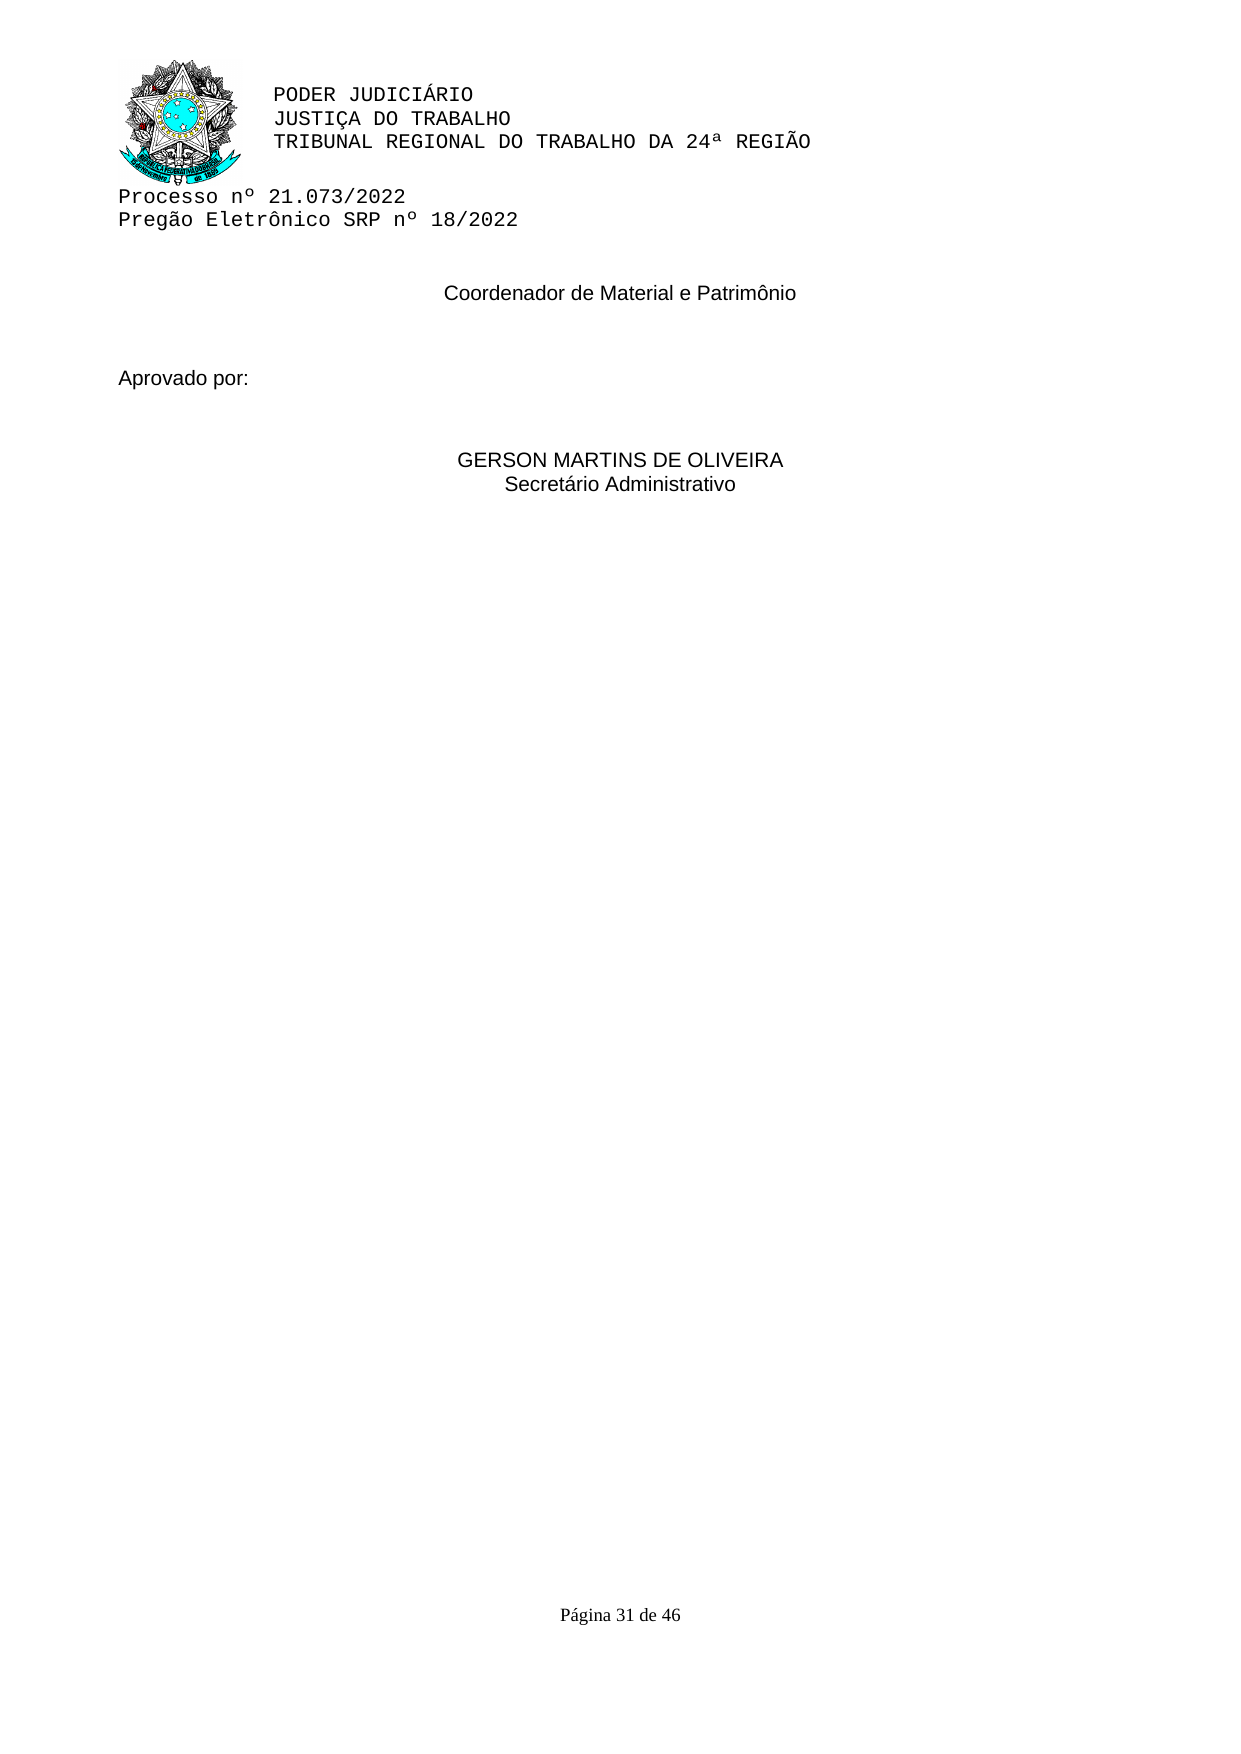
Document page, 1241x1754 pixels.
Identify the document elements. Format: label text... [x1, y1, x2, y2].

text Secretário Administrativo [118, 472, 1122, 496]
text Aprovado por: [118, 369, 1122, 390]
picture [118, 59, 243, 186]
text GERSON MARTINS DE OLIVEIRA [118, 448, 1122, 472]
text Coordenador de Material e Patrimônio [118, 281, 1122, 304]
